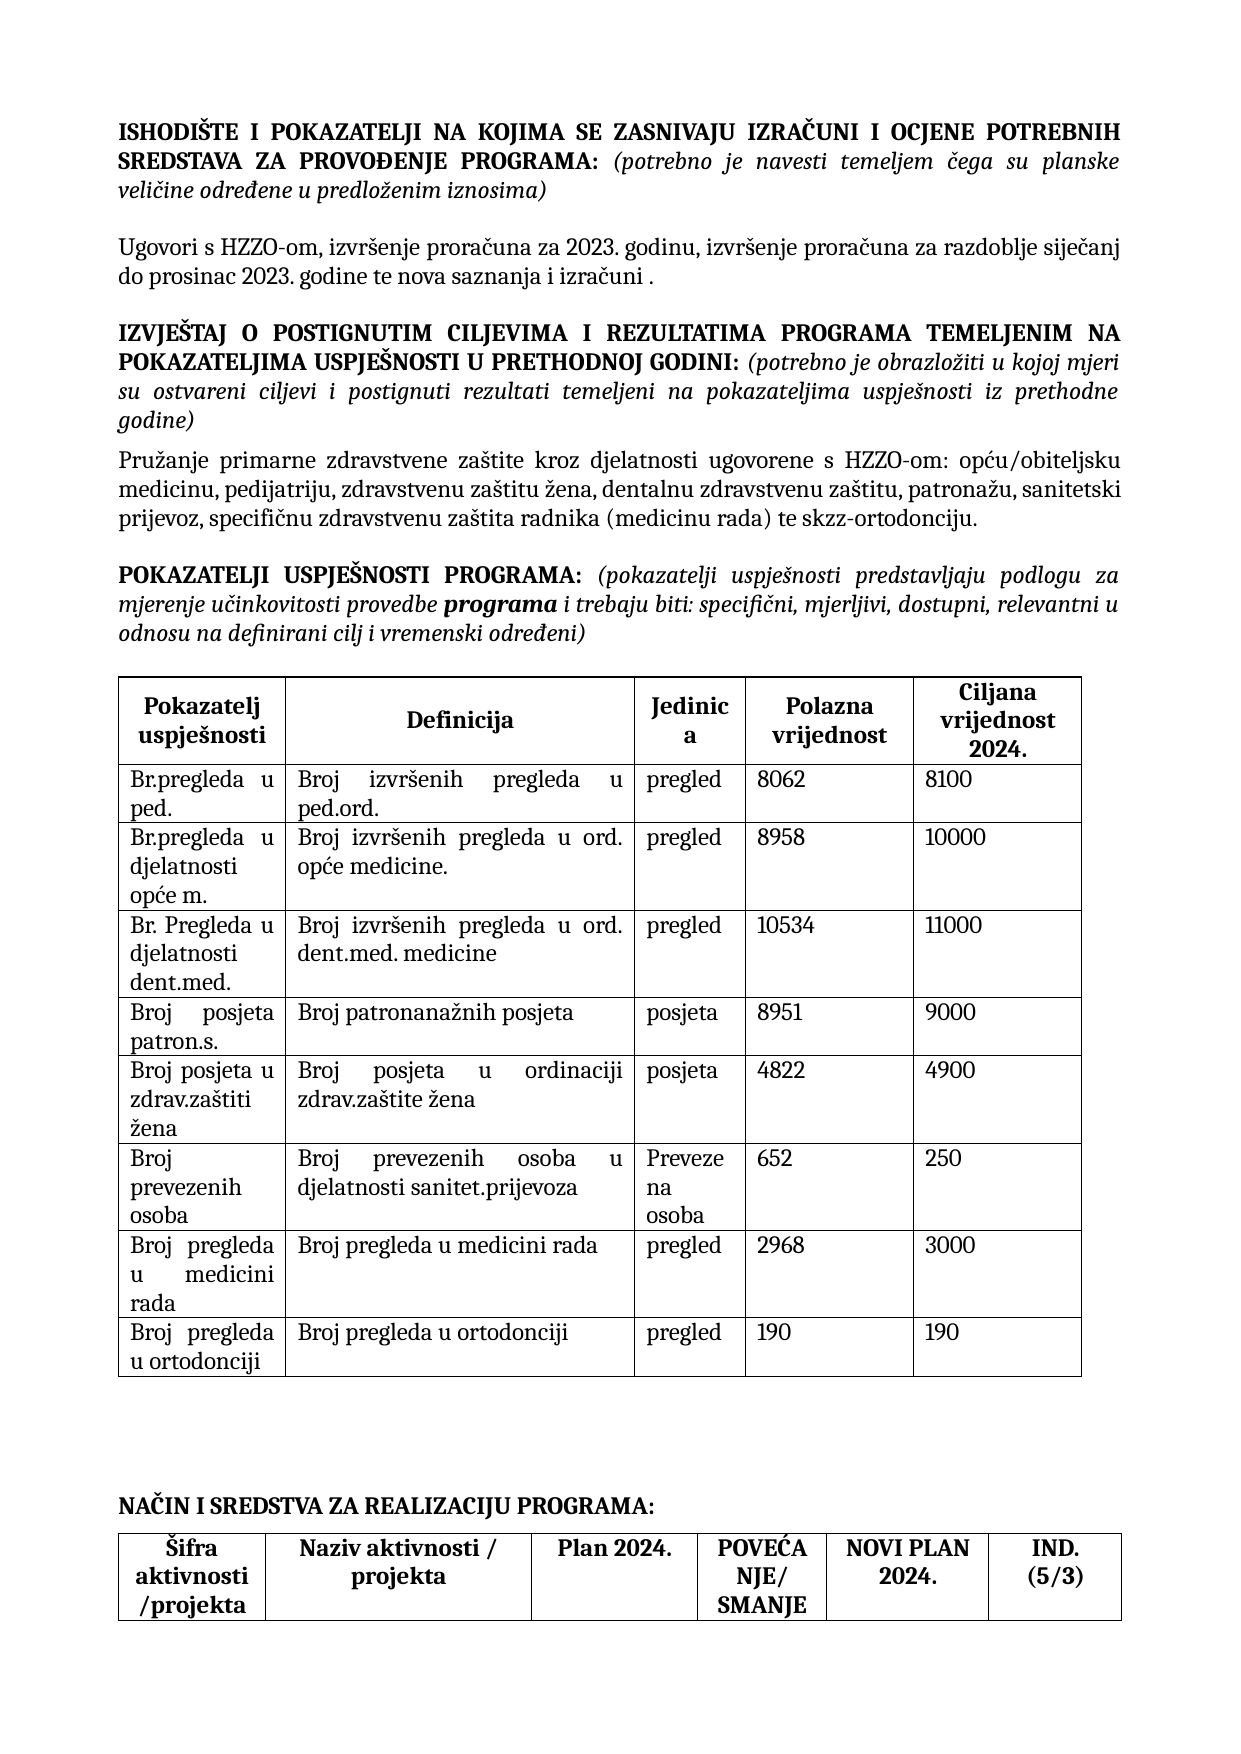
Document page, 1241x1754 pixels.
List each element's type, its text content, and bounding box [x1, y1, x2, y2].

table_cell 8958 [746, 823, 913, 909]
table_cell 11000 [914, 911, 1081, 997]
table_cell Broj pregleda u medicini rada [286, 1231, 634, 1317]
table_cell Broj pregleda u ortodonciji [286, 1318, 634, 1376]
text IZVJEŠTAJ O POSTIGNUTIM CILJEVIMA I REZULTATIMA PROGRAMA TEMELJENIM NA POKAZATELJIMA USPJEŠNOSTI U PRETHODNOJ GODINI: (potrebno je obrazložiti u kojoj mjeri su ostvareni ciljevi i postignuti rezultati temeljeni na pokazateljima uspješnosti iz prethodne godine) [118, 319, 1122, 434]
table_cell 8100 [914, 765, 1081, 822]
table_cell Broj posjeta patron.s. [119, 998, 285, 1055]
table_header POVEĆANJE/ SMANJE [698, 1534, 826, 1620]
table_header Ciljana vrijednost 2024. [914, 678, 1081, 764]
table_cell Broj izvršenih pregleda u ord. opće medicine. [286, 823, 634, 909]
table_cell 10534 [746, 911, 913, 997]
table_cell 190 [914, 1318, 1081, 1376]
table_cell pregled [635, 765, 745, 822]
table_header Šifra aktivnosti/projekta [119, 1534, 265, 1620]
table_cell Broj posjeta u ordinaciji zdrav.zaštite žena [286, 1056, 634, 1143]
table_cell Br.pregleda u ped. [119, 765, 285, 822]
table_cell 4822 [746, 1056, 913, 1143]
table_cell 250 [914, 1144, 1081, 1230]
text NAČIN I SREDSTVA ZA REALIZACIJU PROGRAMA: [118, 1492, 1122, 1521]
text Ugovori s HZZO-om, izvršenje proračuna za 2023. godinu, izvršenje proračuna za razdoblje siječanj do prosinac 2023. godine te nova saznanja i izračuni . [118, 233, 1122, 291]
table_cell Broj prevezenih osoba u djelatnosti sanitet.prijevoza [286, 1144, 634, 1230]
table_header Plan 2024. [532, 1534, 697, 1620]
table_cell 8062 [746, 765, 913, 822]
table_cell pregled [635, 823, 745, 909]
table_cell 3000 [914, 1231, 1081, 1317]
table_cell pregled [635, 911, 745, 997]
text Pružanje primarne zdravstvene zaštite kroz djelatnosti ugovorene s HZZO-om: opću/obiteljsku medicinu, pedijatriju, zdravstvenu zaštitu žena, dentalnu zdravstvenu zaštitu, patronažu, sanitetski prijevoz, specifičnu zdravstvenu zaštita radnika (medicinu rada) te skzz-ortodonciju. [118, 446, 1122, 533]
table_cell 652 [746, 1144, 913, 1230]
table_cell Broj posjeta u zdrav.zaštiti žena [119, 1056, 285, 1143]
table_cell 10000 [914, 823, 1081, 909]
table_cell Broj pregleda u medicini rada [119, 1231, 285, 1317]
table_cell 190 [746, 1318, 913, 1376]
table_cell Broj izvršenih pregleda u ord. dent.med. medicine [286, 911, 634, 997]
table_cell Br.pregleda u djelatnosti opće m. [119, 823, 285, 909]
table_cell 8951 [746, 998, 913, 1055]
table_header IND. (5/3) [989, 1534, 1121, 1620]
text ISHODIŠTE I POKAZATELJI NA KOJIMA SE ZASNIVAJU IZRAČUNI I OCJENE POTREBNIH SREDSTAVA ZA PROVOĐENJE PROGRAMA: (potrebno je navesti temeljem čega su planske veličine određene u predloženim iznosima) [118, 118, 1122, 204]
table_cell posjeta [635, 998, 745, 1055]
table_cell pregled [635, 1231, 745, 1317]
table_cell pregled [635, 1318, 745, 1376]
table_cell Br. Pregleda u djelatnosti dent.med. [119, 911, 285, 997]
table_cell 2968 [746, 1231, 913, 1317]
table_header Jedinica [635, 678, 745, 764]
table_header Naziv aktivnosti / projekta [266, 1534, 531, 1620]
table_cell 4900 [914, 1056, 1081, 1143]
table_cell Broj patronanažnih posjeta [286, 998, 634, 1055]
text POKAZATELJI USPJEŠNOSTI PROGRAMA: (pokazatelji uspješnosti predstavljaju podlogu za mjerenje učinkovitosti provedbe programa i trebaju biti: specifični, mjerljivi, dostupni, relevantni u odnosu na definirani cilj i vremenski određeni) [118, 561, 1122, 648]
table_cell Broj izvršenih pregleda u ped.ord. [286, 765, 634, 822]
table_cell 9000 [914, 998, 1081, 1055]
table_header Pokazatelj uspješnosti [119, 678, 285, 764]
table_header NOVI PLAN 2024. [827, 1534, 988, 1620]
table_cell Broj pregleda u ortodonciji [119, 1318, 285, 1376]
table_cell posjeta [635, 1056, 745, 1143]
table_cell Broj prevezenih osoba [119, 1144, 285, 1230]
table_cell Prevezena osoba [635, 1144, 745, 1230]
table_header Definicija [286, 678, 634, 764]
table_header Polazna vrijednost [746, 678, 913, 764]
